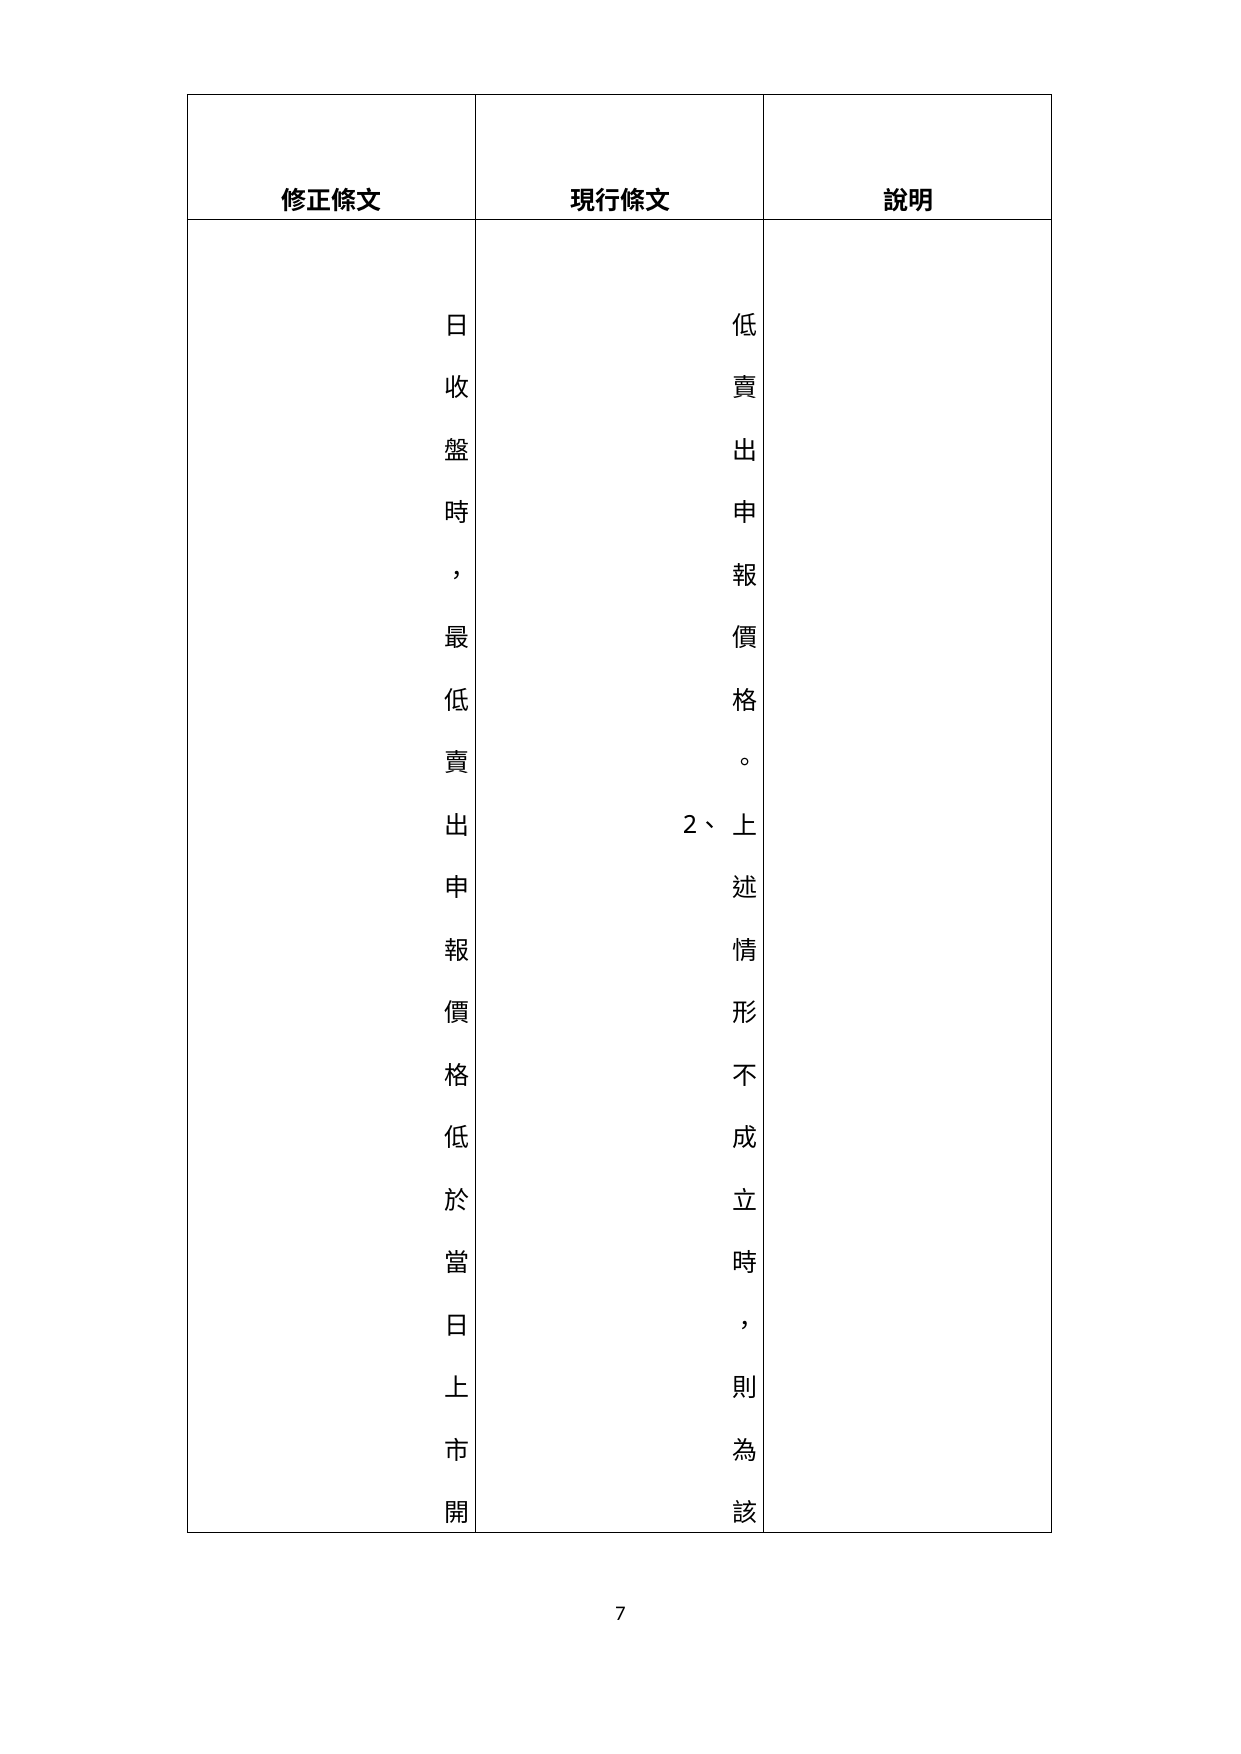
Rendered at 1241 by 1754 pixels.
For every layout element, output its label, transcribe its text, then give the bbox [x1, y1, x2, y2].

table_header 修正條文 [188, 95, 475, 219]
table_cell 第五十四條 委託人信用帳戶之整戶擔保維持率低於百分之一百三十者，證券商應即通知委託人就各該筆不足擔保維持率之融資融券，於通知送達之日起二個營業日內補繳融資自備款或融券保證金差額。 委託人依前項規定應行補繳之差額，依下列公式計算： 融資自備款差額＝融資金額－（計算日收盤價×融資股數×融資比率）－（計算日面額、收盤價、收市均價或前一營業日每受益權單位淨資產價值×前條第三項所列股票與第五十七條抵繳有價證券或其他商品之單位數×融資比率） 融券保證金差額＝（計算日收盤價×融券股數×融券保證金成數－融券保證金）＋（計算日收盤價×融券股數－原融券賣出價款）－（計算日面額、收盤價、收市均價或前一營業日每受益權單位淨資產價值×第五十七條抵繳有價證券或其他商品之單位數） 前項融資自備款差額計算公式所揭前條第三項所列股票與第五十七條抵繳有價證券或其他商品，屬中央登錄公債、地方政府債券、公司債、金融債、登錄為櫃檯買賣之黃金現貨、開放式證券投資信託基金受益憑證或期貨信託基金受益憑證，其融資比率依主管機關公布之上市（櫃）最高融資比率計算；其餘有未依有價證券得為融資融券標準第二條、第三條規定取得融資融券交易資格者或經同標準第四條、第五條規定暫停融資融券交易資格者，其融資比率為零。 有價證券如停止買賣或暫停交易，前條第一項擔保維持率及第二項應行補繳之差額計算，以停止買賣或暫停交易之前一營業日收盤價計算。 前條擔保維持率及第二項委託人應行補繳之差額計算，如無當日收盤價，依下列原則決定之價格計算： 當日收盤時，最高買進申報價格高於當日上市開盤競價基準或上櫃開始交易基準價，則為該最高買進申報價格。 當日收盤時，最低賣出申報價格低於當日上市開盤競價基準或上櫃開始交易基準價，則為該最低賣出申報價格。 上述情形不成立時，則為該當日上市開盤競價基準或上櫃開始交易基準價。 前項開盤競價基準或開始交易基準價，依證券交易所營業細則第五十八條之三第四項，或依櫃檯買賣中心業務規則第六十條之一規定定之。 [188, 220, 475, 1532]
table_cell [764, 220, 1051, 1532]
table_header 說明 [764, 95, 1051, 219]
table_cell 第五十四條 委託人信用帳戶之整戶擔保維持率低於百分之一百三十者，證券商應即通知委託人就各該筆不足擔保維持率之融資融券，於通知送達之日起二個營業日內補繳融資自備款或融券保證金差額。 委託人依前項規定應行補繳之差額，依下列公式計算： 融資自備款差額＝融資金額－（計算日收盤價×融資股數×融資比率）－（計算日面額、收盤價、收市均價或前一營業日每受益權單位淨資產價值×前條第三項所列股票與第五十七條抵繳有價證券或其他商品之單位數×融資比率） 融券保證金差額＝（計算日收盤價×融券股數×融券保證金成數－融券保證金）＋（計算日收盤價×融券股數－原融券賣出價款）－（計算日面額、收盤價、收市均價或前一營業日每受益權單位淨資產價值×第五十七條抵繳有價證券或其他商品之單位數） 前項融資自備款差額計算公式所揭前條第三項所列股票與第五十七條抵繳有價證券或其他商品，屬中央登錄公債、地方政府債券、公司債、金融債、登錄為櫃檯買賣之黃金現貨、開放式證券投資信託基金受益憑證或期貨信託基金受益憑證，其融資比率依主管機關公布之上市（櫃）最高融資比率計算；其餘有未依有價證券得為融資融券標準第二條、第三條規定取得融資融券交易資格者或經同標準第四條、第五條規定暫停融資融券交易資格者，其融資比率為零。 有價證券如停止買賣或暫停交易，前條第一項擔保維持率及第二項應行補繳之差額計算，以停止買賣或暫停交易之前一營業日收盤價計算。 前條擔保維持率及第二項委託人應行補繳之差額計算，如無當日收盤價，依下列原則決定之價格計算： 當日收盤時，最高買進申報價格高於當日上市開盤競價基準或上櫃開始交易基準價，則為該最高買進申報價格。 當日收盤時，最低賣出申報價格低於當日上市開盤競價基準或上櫃開始交易基準價，則為該最低賣出申報價格。 上述情形不成立時，則為該當日上市開盤競價基準或上櫃開始交易基準價。 前項開盤競價基準或開始交易基準價，依證券交易所營業細則第五十八條之三第二項，或依櫃檯買賣中心業務規則第六十條之一規定定之。 [476, 220, 763, 1532]
table_header 現行條文 [476, 95, 763, 219]
